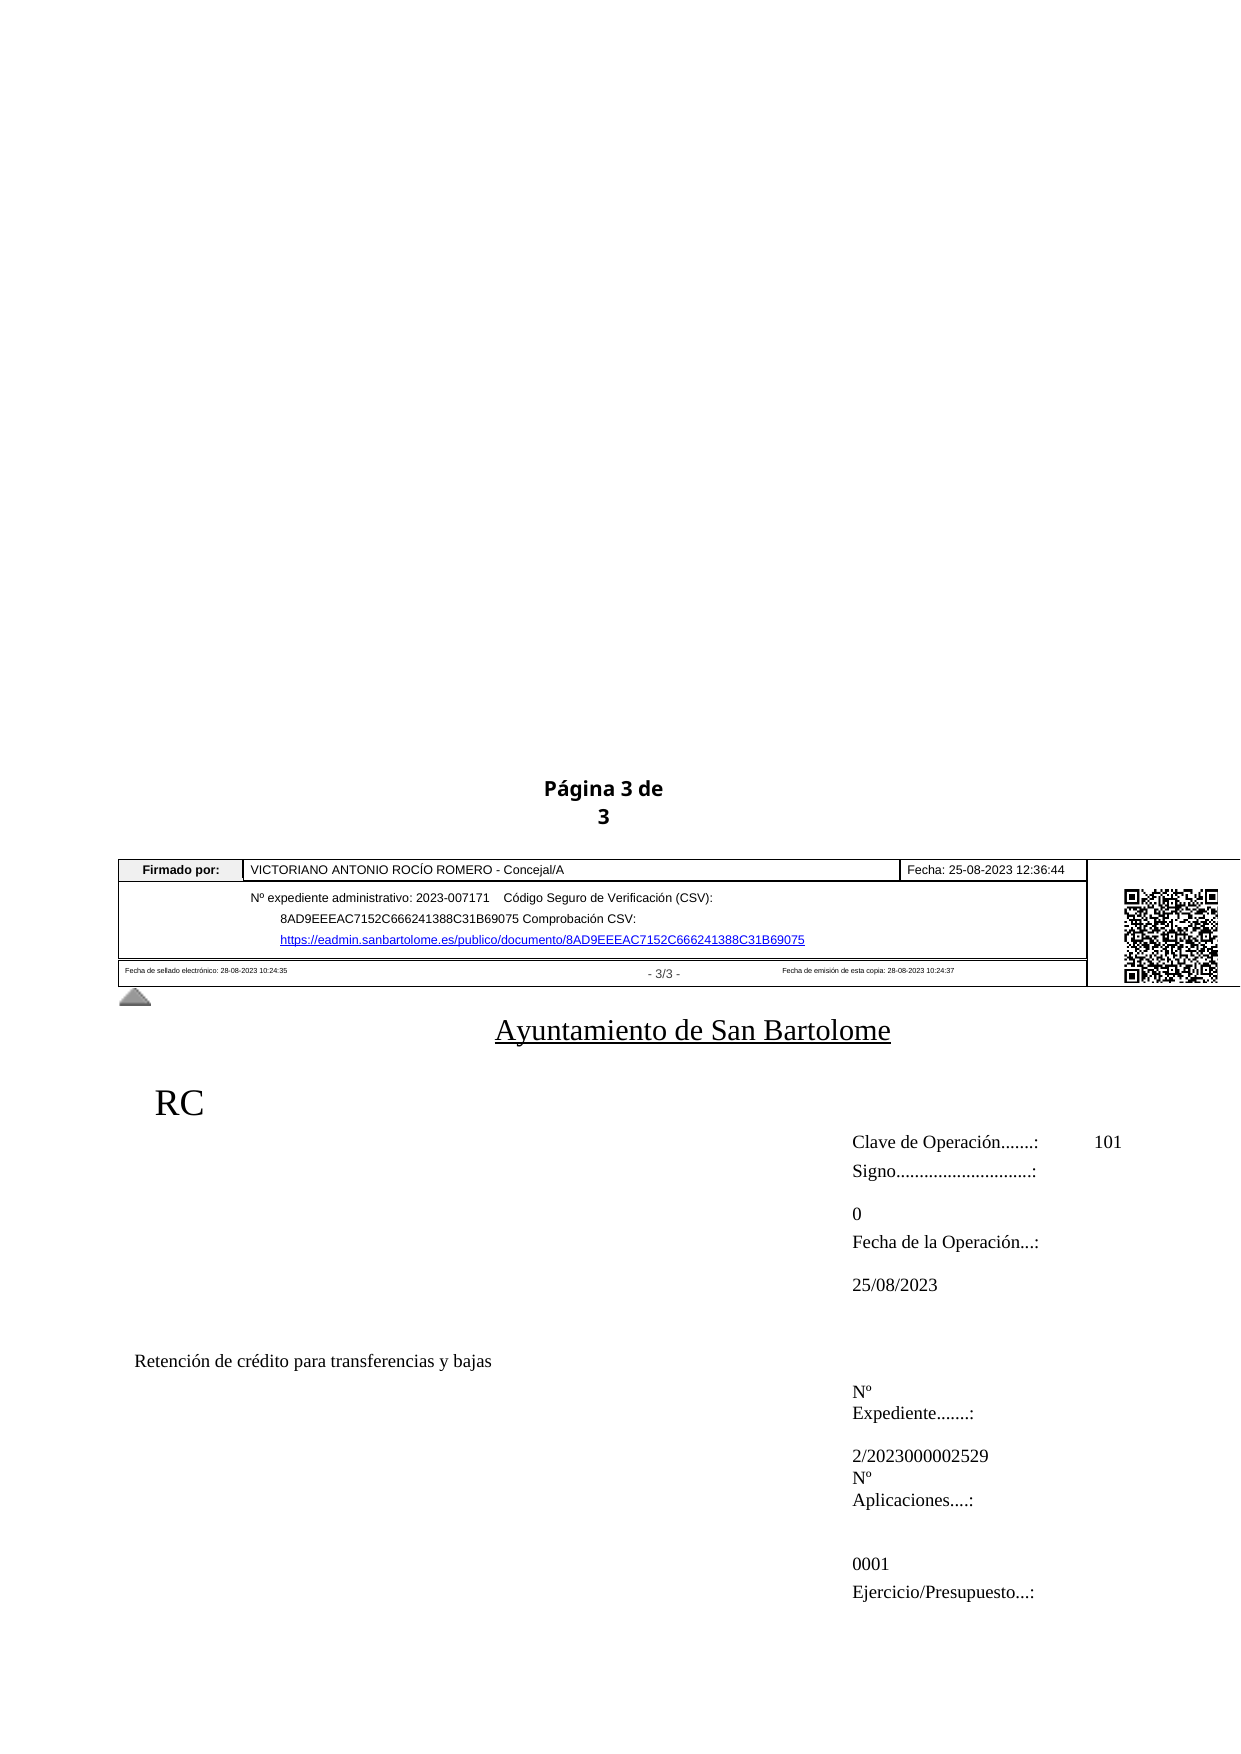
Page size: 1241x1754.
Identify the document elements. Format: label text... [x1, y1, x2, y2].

table_header [1088, 860, 1240, 986]
text Ejercicio/Presupuesto...: [852, 1581, 1122, 1624]
text Ayuntamiento de San Bartolome [494, 1012, 1122, 1047]
text Signo.............................: 0 [852, 1159, 1122, 1224]
text RC [154, 1080, 1122, 1123]
table_header VICTORIANO ANTONIO ROCÍO ROMERO - Concejal/A [244, 860, 899, 880]
text Página 3 de 3 [536, 774, 671, 831]
text Nº Expediente.......: 2/2023000002529 Nº Aplicaciones....: 0001 [852, 1381, 997, 1575]
table_header Fecha: 25-08-2023 12:36:44 [901, 860, 1086, 880]
text Clave de Operación.......: 101 [852, 1131, 1122, 1153]
text Fecha de la Operación...: 25/08/2023 [852, 1231, 1122, 1296]
table_header Firmado por: [119, 860, 242, 878]
table_cell Nº expediente administrativo: 2023-007171 Código Seguro de Verificación (CSV): 8AD9EEEAC7152C666241388C31B69075 Comprobación CSV: https://eadmin.sanbartolome.es/publico/documento/8AD9EEEAC7152C666241388C31B69075 [119, 882, 1086, 958]
table_cell Fecha de sellado electrónico: 28-08-2023 10:24:35 - 3/3 - Fecha de emisión de esta copia: 28-08-2023 10:24:37 [119, 961, 1086, 986]
text Retención de crédito para transferencias y bajas [134, 1349, 1106, 1371]
